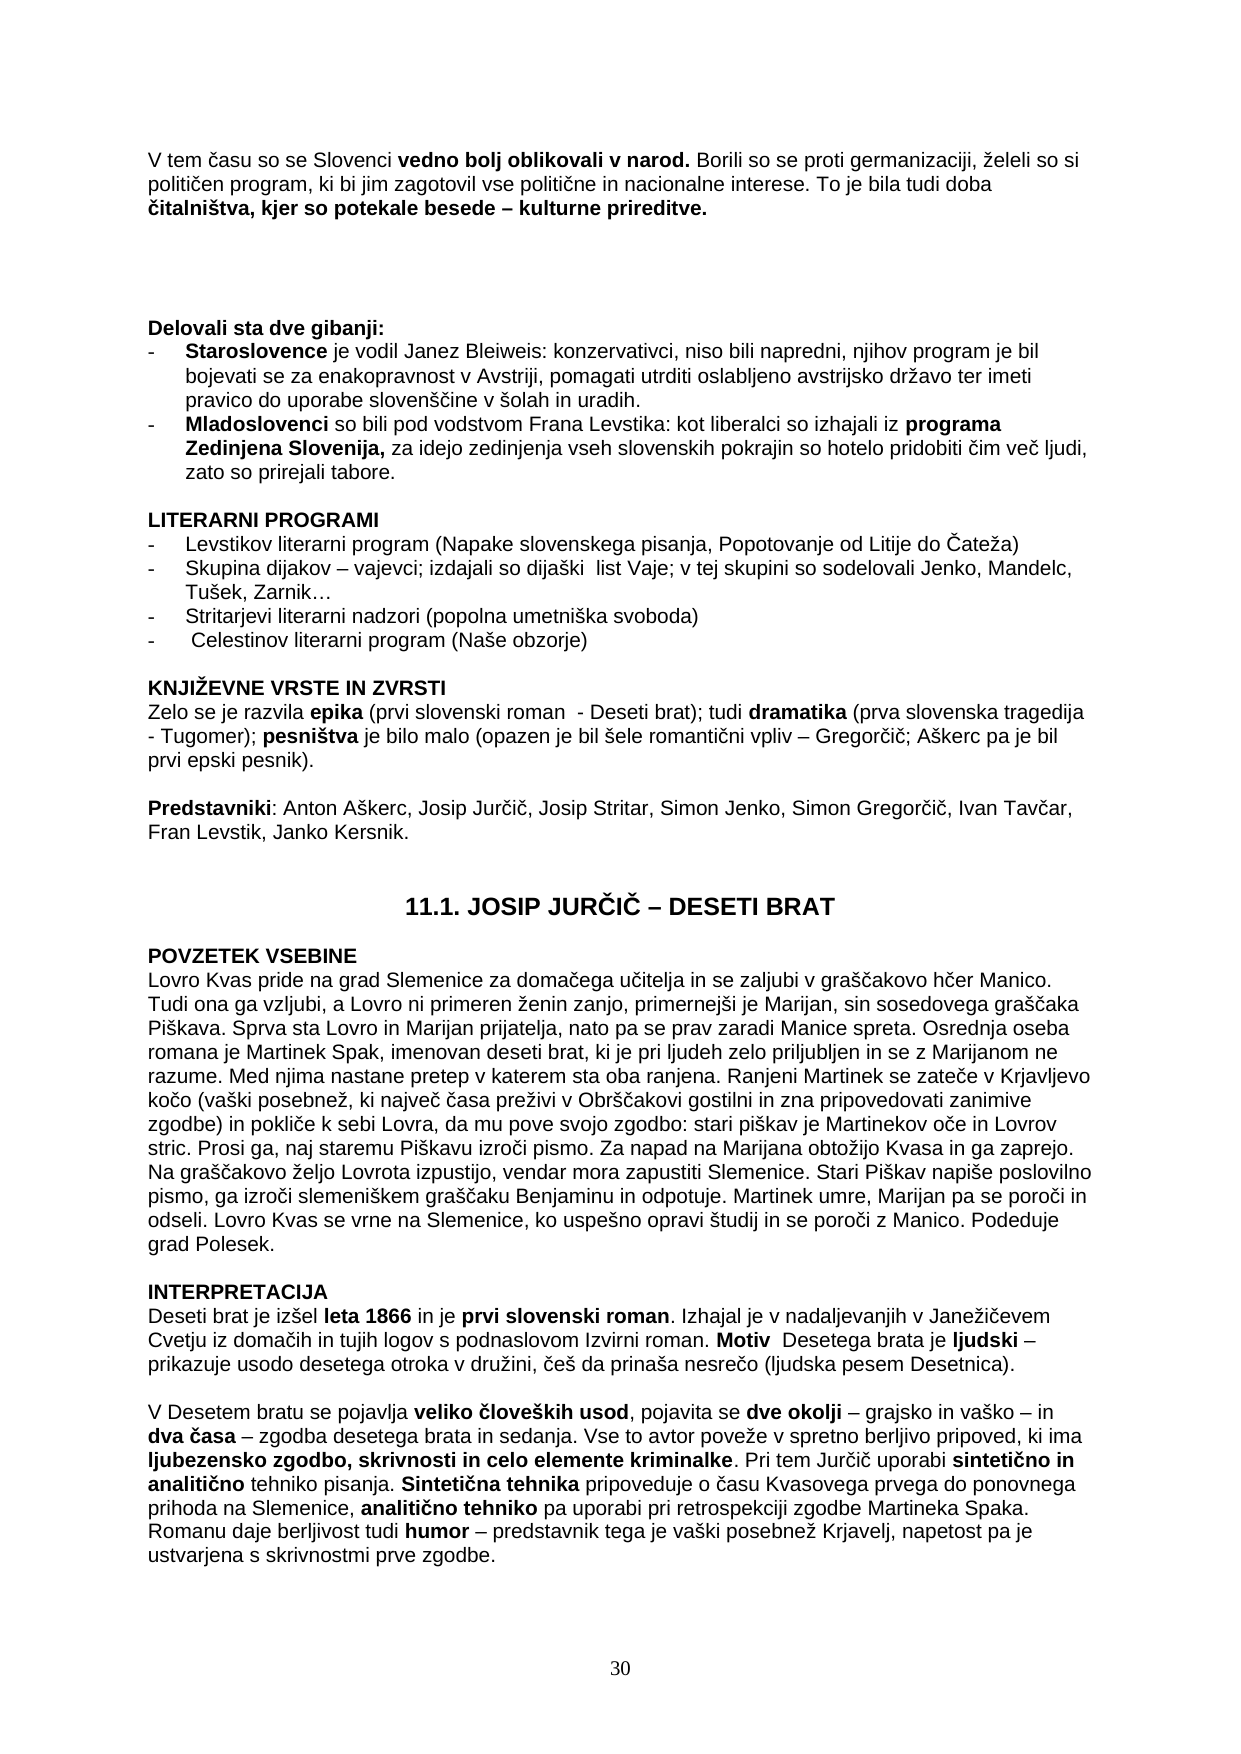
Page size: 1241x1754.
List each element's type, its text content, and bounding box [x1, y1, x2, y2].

list Skupina dijakov – vajevci; izdajali so dijaški list Vaje; v tej skupini so sodelovali Jenko, Mandelc, Tušek, Zarnik… [148, 556, 1093, 604]
text Deseti brat je izšel leta 1866 in je prvi slovenski roman. Izhajal je v nadaljevanjih v Janežičevem Cvetju iz domačih in tujih logov s podnaslovom Izvirni roman. Motiv Desetega brata je ljudski – prikazuje usodo desetega otroka v družini, češ da prinaša nesrečo (ljudska pesem Desetnica). [148, 1304, 1093, 1376]
list Levstikov literarni program (Napake slovenskega pisanja, Popotovanje od Litije do Čateža) [148, 531, 1093, 556]
text 11.1. JOSIP JURČIČ – DESETI BRAT [148, 892, 1093, 920]
text V tem času so se Slovenci vedno bolj oblikovali v narod. Borili so se proti germanizaciji, želeli so si političen program, ki bi jim zagotovil vse politične in nacionalne interese. To je bila tudi doba čitalništva, kjer so potekale besede – kulturne prireditve. [148, 148, 1093, 219]
text INTERPRETACIJA [148, 1280, 1093, 1304]
text LITERARNI PROGRAMI [148, 507, 1093, 531]
list Mladoslovenci so bili pod vodstvom Frana Levstika: kot liberalci so izhajali iz programa Zedinjena Slovenija, za idejo zedinjenja vseh slovenskih pokrajin so hotelo pridobiti čim več ljudi, zato so prirejali tabore. [148, 411, 1093, 483]
list Staroslovence je vodil Janez Bleiweis: konzervativci, niso bili napredni, njihov program je bil bojevati se za enakopravnost v Avstriji, pomagati utrditi oslabljeno avstrijsko državo ter imeti pravico do uporabe slovenščine v šolah in uradih. [148, 339, 1093, 411]
text KNJIŽEVNE VRSTE IN ZVRSTI [148, 676, 1093, 700]
text V Desetem bratu se pojavlja veliko človeških usod, pojavita se dve okolji – grajsko in vaško – in dva časa – zgodba desetega brata in sedanja. Vse to avtor poveže v spretno berljivo pripoved, ki ima ljubezensko zgodbo, skrivnosti in celo elemente kriminalke. Pri tem Jurčič uporabi sintetično in analitično tehniko pisanja. Sintetična tehnika pripoveduje o času Kvasovega prvega do ponovnega prihoda na Slemenice, analitično tehniko pa uporabi pri retrospekciji zgodbe Martineka Spaka. Romanu daje berljivost tudi humor – predstavnik tega je vaški posebnež Krjavelj, napetost pa je ustvarjena s skrivnostmi prve zgodbe. [148, 1399, 1093, 1567]
text Delovali sta dve gibanji: [148, 315, 1093, 339]
text POVZETEK VSEBINE [148, 944, 1093, 968]
list Stritarjevi literarni nadzori (popolna umetniška svoboda) [148, 604, 1093, 628]
text Zelo se je razvila epika (prvi slovenski roman - Deseti brat); tudi dramatika (prva slovenska tragedija - Tugomer); pesništva je bilo malo (opazen je bil šele romantični vpliv – Gregorčič; Aškerc pa je bil prvi epski pesnik). [148, 700, 1093, 772]
list Celestinov literarni program (Naše obzorje) [148, 628, 1093, 652]
text Predstavniki: Anton Aškerc, Josip Jurčič, Josip Stritar, Simon Jenko, Simon Gregorčič, Ivan Tavčar, Fran Levstik, Janko Kersnik. [148, 796, 1093, 844]
text Lovro Kvas pride na grad Slemenice za domačega učitelja in se zaljubi v graščakovo hčer Manico. Tudi ona ga vzljubi, a Lovro ni primeren ženin zanjo, primernejši je Marijan, sin sosedovega graščaka Piškava. Sprva sta Lovro in Marijan prijatelja, nato pa se prav zaradi Manice spreta. Osrednja oseba romana je Martinek Spak, imenovan deseti brat, ki je pri ljudeh zelo priljubljen in se z Marijanom ne razume. Med njima nastane pretep v katerem sta oba ranjena. Ranjeni Martinek se zateče v Krjavljevo kočo (vaški posebnež, ki največ časa preživi v Obrščakovi gostilni in zna pripovedovati zanimive zgodbe) in pokliče k sebi Lovra, da mu pove svojo zgodbo: stari piškav je Martinekov oče in Lovrov stric. Prosi ga, naj staremu Piškavu izroči pismo. Za napad na Marijana obtožijo Kvasa in ga zaprejo. Na graščakovo željo Lovrota izpustijo, vendar mora zapustiti Slemenice. Stari Piškav napiše poslovilno pismo, ga izroči slemeniškem graščaku Benjaminu in odpotuje. Martinek umre, Marijan pa se poroči in odseli. Lovro Kvas se vrne na Slemenice, ko uspešno opravi študij in se poroči z Manico. Podeduje grad Polesek. [148, 968, 1093, 1256]
